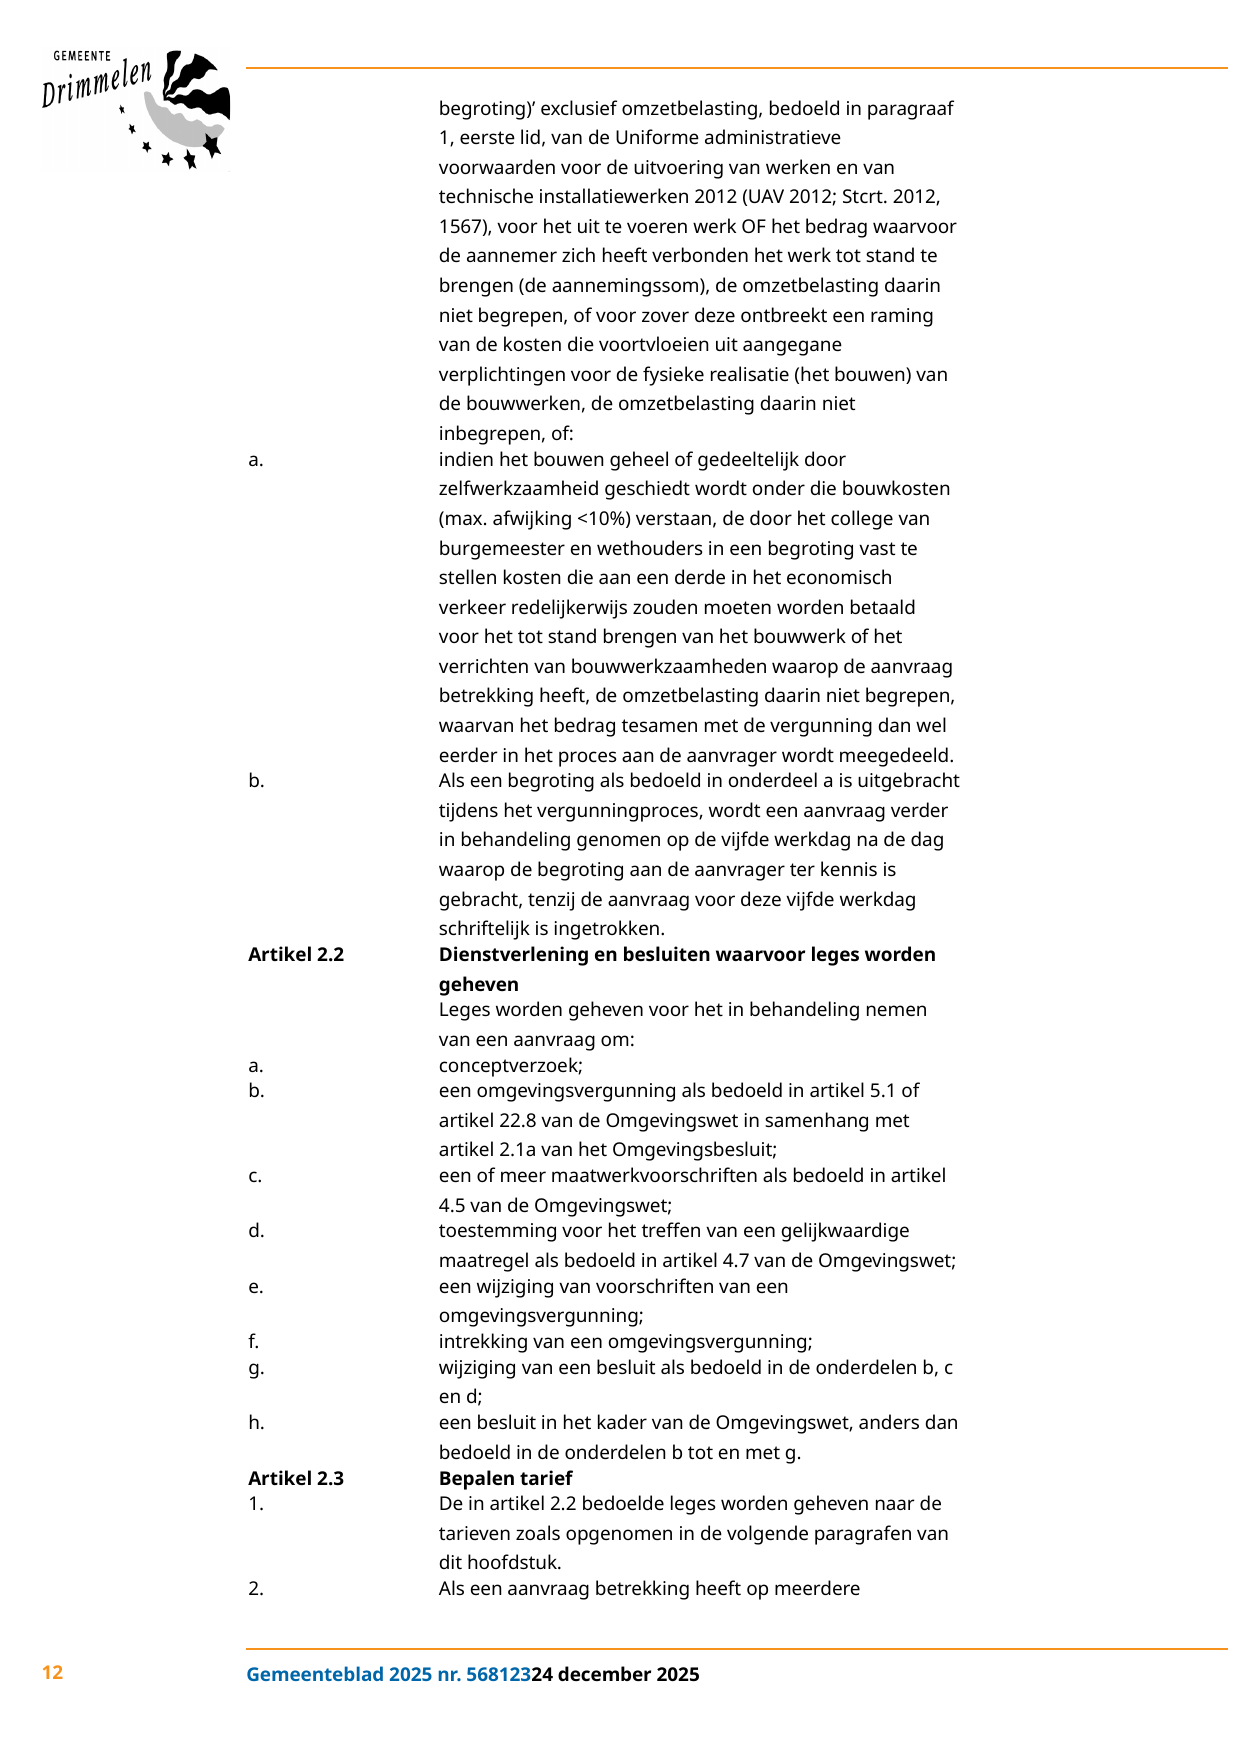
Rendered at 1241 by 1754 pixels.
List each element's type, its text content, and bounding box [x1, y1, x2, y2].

table_cell indien het bouwen geheel of gedeeltelijk door zelfwerkzaamheid geschiedt wordt onder die bouwkosten (max. afwijking <10%) verstaan, de door het college van burgemeester en wethouders in een begroting vast te stellen kosten die aan een derde in het economisch verkeer redelijkerwijs zouden moeten worden betaald voor het tot stand brengen van het bouwwerk of het verrichten van bouwwerkzaamheden waarop de aanvraag betrekking heeft, de omzetbelasting daarin niet begrepen, waarvan het bedrag tesamen met de vergunning dan wel eerder in het proces aan de aanvrager wordt meegedeeld. [439, 446, 961, 767]
table_cell [961, 1354, 1152, 1409]
table_cell [248, 996, 439, 1052]
picture [41, 47, 231, 172]
table_cell b. [248, 1078, 439, 1162]
table_cell [961, 1328, 1152, 1354]
table_cell [961, 1409, 1152, 1465]
table_cell 2. [248, 1575, 439, 1601]
table_cell een of meer maatwerkvoorschriften als bedoeld in artikel 4.5 van de Omgevingswet; [439, 1163, 961, 1218]
table_cell wijziging van een besluit als bedoeld in de onderdelen b, c en d; [439, 1354, 961, 1409]
table_cell [961, 1575, 1152, 1601]
table_cell [961, 1163, 1152, 1218]
table_cell [961, 1273, 1152, 1328]
table_cell g. [248, 1354, 439, 1409]
table_cell Artikel 2.3 [248, 1465, 439, 1490]
table_cell begroting)’ exclusief omzetbelasting, bedoeld in paragraaf 1, eerste lid, van de Uniforme administratieve voorwaarden voor de uitvoering van werken en van technische installatiewerken 2012 (UAV 2012; Stcrt. 2012, 1567), voor het uit te voeren werk OF het bedrag waarvoor de aannemer zich heeft verbonden het werk tot stand te brengen (de aannemingssom), de omzetbelasting daarin niet begrepen, of voor zover deze ontbreekt een raming van de kosten die voortvloeien uit aangegane verplichtingen voor de fysieke realisatie (het bouwen) van de bouwwerken, de omzetbelasting daarin niet inbegrepen, of: [439, 95, 961, 446]
table_cell e. [248, 1273, 439, 1328]
table_cell een wijziging van voorschriften van een omgevingsvergunning; [439, 1273, 961, 1328]
table_cell [961, 95, 1152, 446]
table_cell Artikel 2.2 [248, 941, 439, 996]
table_cell 1. [248, 1490, 439, 1575]
table_cell een omgevingsvergunning als bedoeld in artikel 5.1 of artikel 22.8 van de Omgevingswet in samenhang met artikel 2.1a van het Omgevingsbesluit; [439, 1078, 961, 1162]
table_cell b. [248, 768, 439, 941]
table_cell d. [248, 1218, 439, 1273]
table_cell een besluit in het kader van de Omgevingswet, anders dan bedoeld in de onderdelen b tot en met g. [439, 1409, 961, 1465]
table_cell h. [248, 1409, 439, 1465]
table_cell [248, 95, 439, 446]
table_cell Als een aanvraag betrekking heeft op meerdere [439, 1575, 961, 1601]
table_cell [961, 1218, 1152, 1273]
table_cell [961, 941, 1152, 996]
table_cell [961, 768, 1152, 941]
table_cell f. [248, 1328, 439, 1354]
table_cell [961, 1490, 1152, 1575]
table_cell [961, 446, 1152, 767]
table_cell Bepalen tarief [439, 1465, 961, 1490]
table_cell a. [248, 446, 439, 767]
table_cell [961, 1465, 1152, 1490]
table_cell Als een begroting als bedoeld in onderdeel a is uitgebracht tijdens het vergunningproces, wordt een aanvraag verder in behandeling genomen op de vijfde werkdag na de dag waarop de begroting aan de aanvrager ter kennis is gebracht, tenzij de aanvraag voor deze vijfde werkdag schriftelijk is ingetrokken. [439, 768, 961, 941]
table_cell [961, 996, 1152, 1052]
table_cell [961, 1052, 1152, 1077]
table_cell toestemming voor het treffen van een gelijkwaardige maatregel als bedoeld in artikel 4.7 van de Omgevingswet; [439, 1218, 961, 1273]
table_cell c. [248, 1163, 439, 1218]
table_cell conceptverzoek; [439, 1052, 961, 1077]
table_cell a. [248, 1052, 439, 1077]
table_cell De in artikel 2.2 bedoelde leges worden geheven naar de tarieven zoals opgenomen in de volgende paragrafen van dit hoofdstuk. [439, 1490, 961, 1575]
table_cell intrekking van een omgevingsvergunning; [439, 1328, 961, 1354]
table_cell [961, 1078, 1152, 1162]
table_cell Dienstverlening en besluiten waarvoor leges worden geheven [439, 941, 961, 996]
table_cell Leges worden geheven voor het in behandeling nemen van een aanvraag om: [439, 996, 961, 1052]
